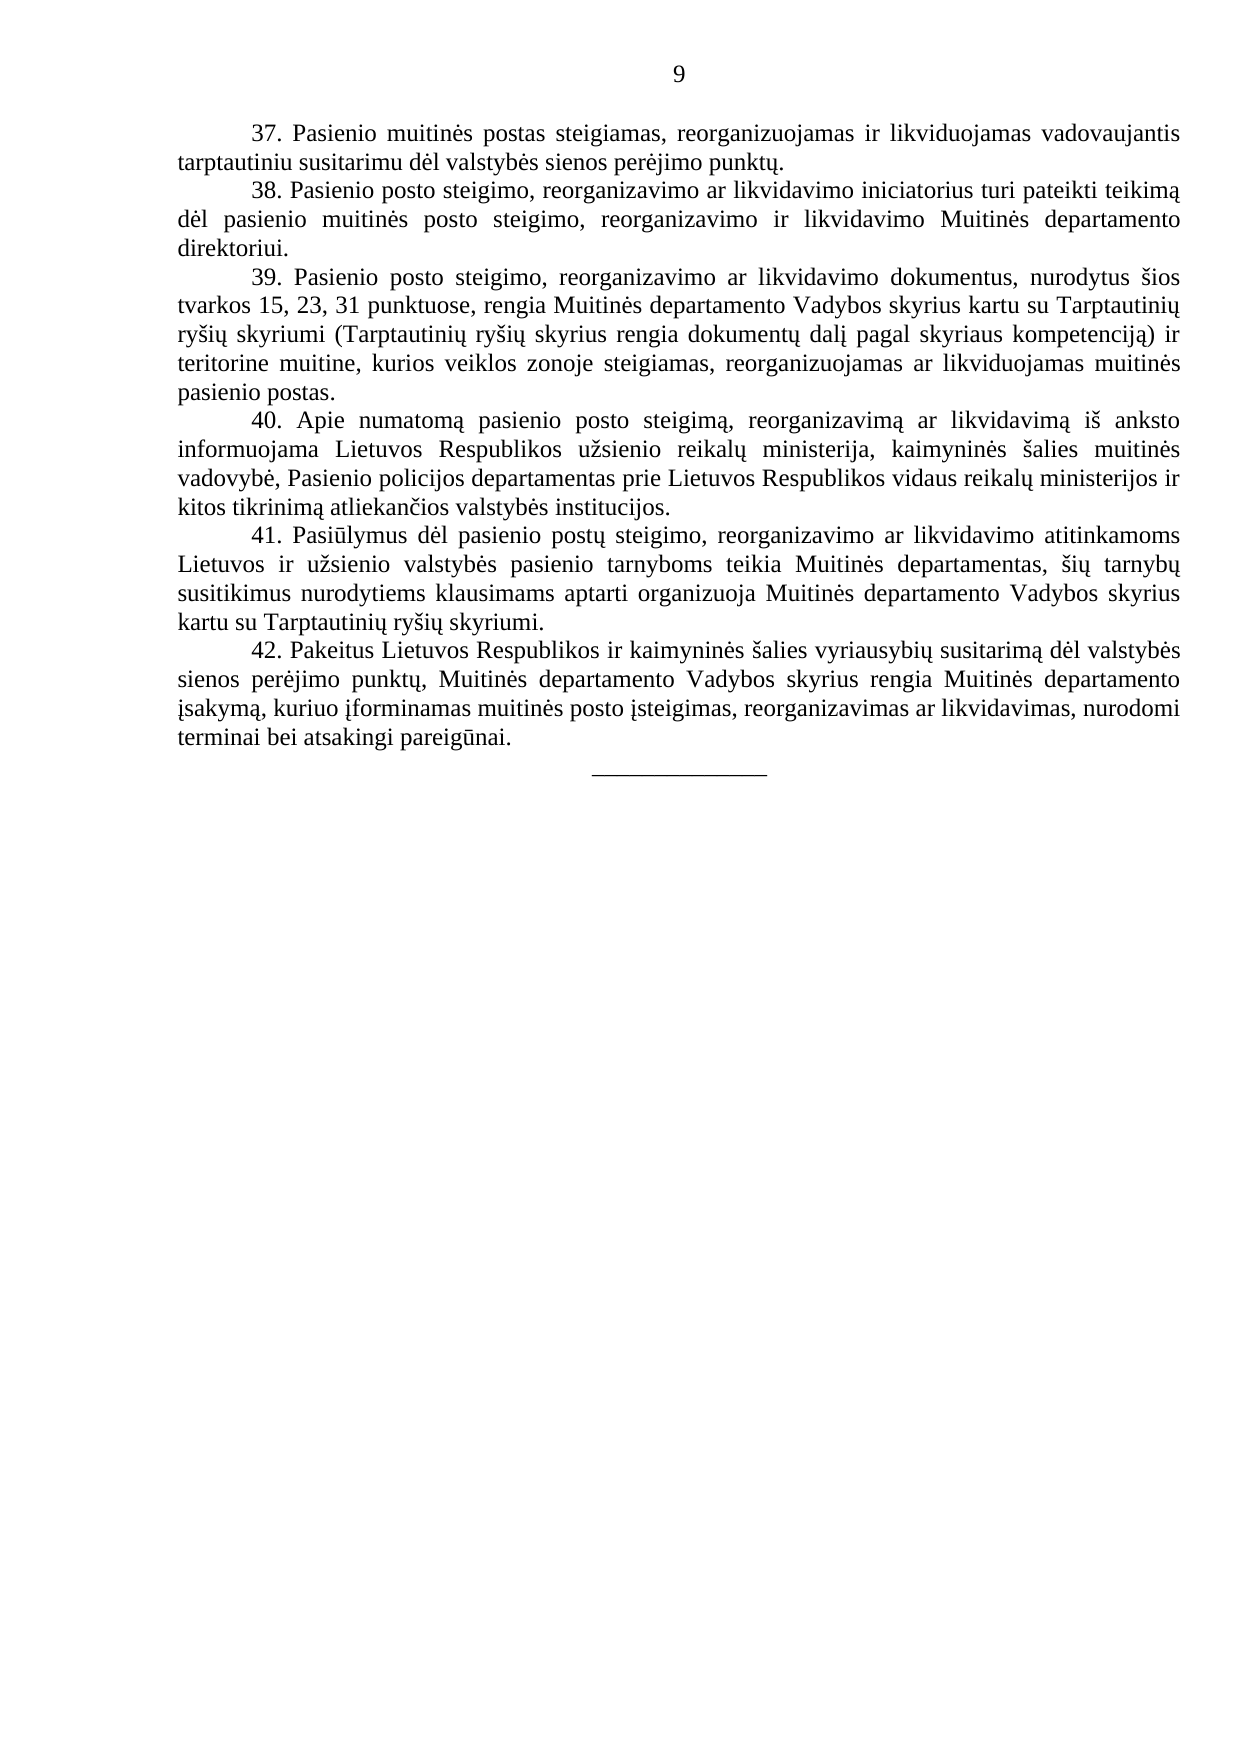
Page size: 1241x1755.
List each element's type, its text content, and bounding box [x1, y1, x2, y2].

text 39. Pasienio posto steigimo, reorganizavimo ar likvidavimo dokumentus, nurodytus šios tvarkos 15, 23, 31 punktuose, rengia Muitinės departamento Vadybos skyrius kartu su Tarptautinių ryšių skyriumi (Tarptautinių ryšių skyrius rengia dokumentų dalį pagal skyriaus kompetenciją) ir teritorine muitine, kurios veiklos zonoje steigiamas, reorganizuojamas ar likviduojamas muitinės pasienio postas. [177, 262, 1181, 406]
text 37. Pasienio muitinės postas steigiamas, reorganizuojamas ir likviduojamas vadovaujantis tarptautiniu susitarimu dėl valstybės sienos perėjimo punktų. [177, 118, 1181, 176]
text 40. Apie numatomą pasienio posto steigimą, reorganizavimą ar likvidavimą iš anksto informuojama Lietuvos Respublikos užsienio reikalų ministerija, kaimyninės šalies muitinės vadovybė, Pasienio policijos departamentas prie Lietuvos Respublikos vidaus reikalų ministerijos ir kitos tikrinimą atliekančios valstybės institucijos. [177, 406, 1181, 521]
text 38. Pasienio posto steigimo, reorganizavimo ar likvidavimo iniciatorius turi pateikti teikimą dėl pasienio muitinės posto steigimo, reorganizavimo ir likvidavimo Muitinės departamento direktoriui. [177, 176, 1181, 262]
text ______________ [177, 751, 1181, 779]
text 41. Pasiūlymus dėl pasienio postų steigimo, reorganizavimo ar likvidavimo atitinkamoms Lietuvos ir užsienio valstybės pasienio tarnyboms teikia Muitinės departamentas, šių tarnybų susitikimus nurodytiems klausimams aptarti organizuoja Muitinės departamento Vadybos skyrius kartu su Tarptautinių ryšių skyriumi. [177, 521, 1181, 636]
text 42. Pakeitus Lietuvos Respublikos ir kaimyninės šalies vyriausybių susitarimą dėl valstybės sienos perėjimo punktų, Muitinės departamento Vadybos skyrius rengia Muitinės departamento įsakymą, kuriuo įforminamas muitinės posto įsteigimas, reorganizavimas ar likvidavimas, nurodomi terminai bei atsakingi pareigūnai. [177, 636, 1181, 751]
